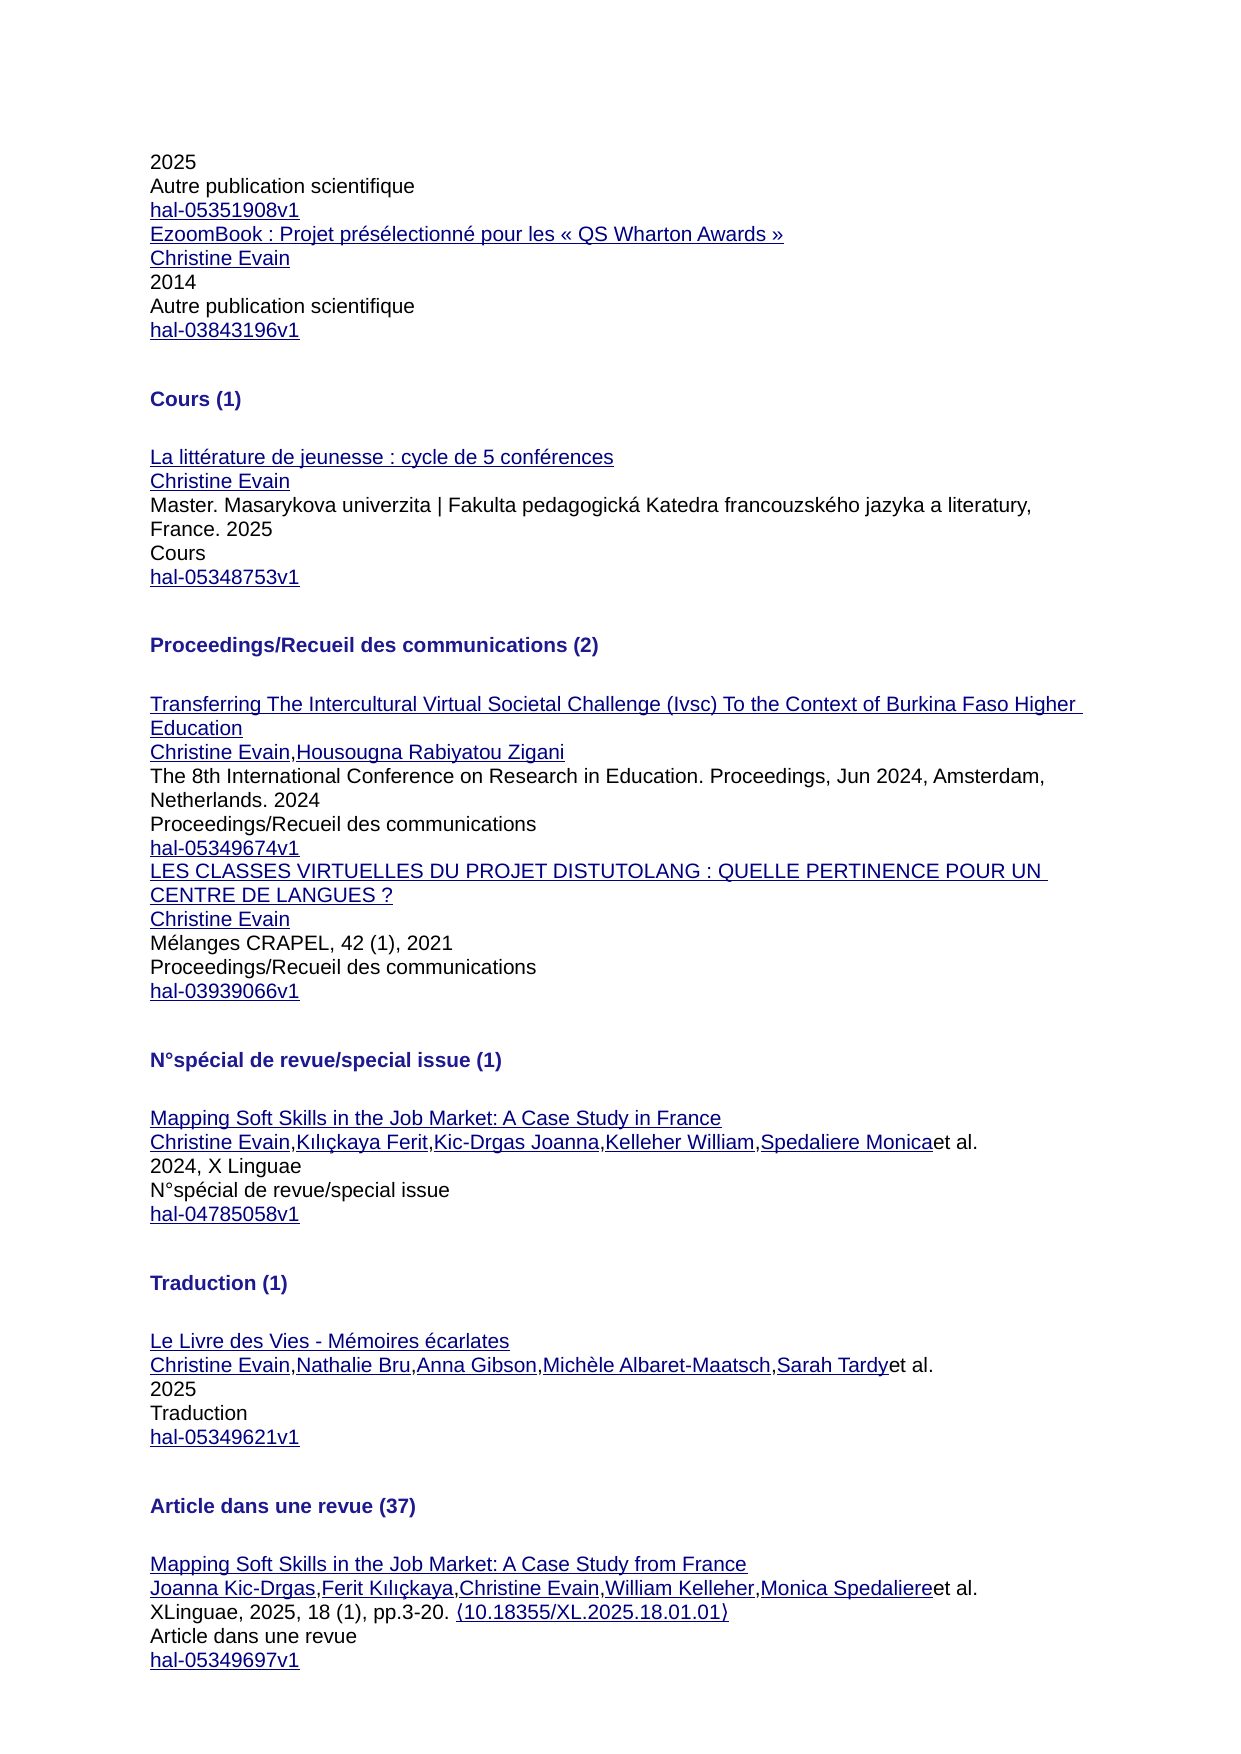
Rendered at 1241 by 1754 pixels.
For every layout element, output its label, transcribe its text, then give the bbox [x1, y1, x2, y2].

subtitle Article dans une revue (37) [150, 1494, 1090, 1518]
table_header Transferring The Intercultural Virtual Societal Challenge (Ivsc) To the Context of Burkina Faso Higher Education Christine Evain,Housougna Rabiyatou Zigani The 8th International Conference on Research in Education. Proceedings, Jun 2024, Amsterdam, Netherlands. 2024 Proceedings/Recueil des communications hal-05349674v1 [150, 692, 1090, 859]
table_cell LES CLASSES VIRTUELLES DU PROJET DISTUTOLANG : QUELLE PERTINENCE POUR UN CENTRE DE LANGUES ? Christine Evain Mélanges CRAPEL, 42 (1), 2021 Proceedings/Recueil des communications hal-03939066v1 [150, 859, 1090, 1003]
table_header 2025 Autre publication scientifique hal-05351908v1 [150, 150, 1090, 222]
table_cell EzoomBook : Projet présélectionné pour les « QS Wharton Awards » Christine Evain 2014 Autre publication scientifique hal-03843196v1 [150, 222, 1090, 342]
table_header Mapping Soft Skills in the Job Market: A Case Study from France Joanna Kic-Drgas,Ferit Kılıçkaya,Christine Evain,William Kelleher,Monica Spedaliereet al. XLinguae, 2025, 18 (1), pp.3-20. ⟨10.18355/XL.2025.18.01.01⟩ Article dans une revue hal-05349697v1 [150, 1552, 1090, 1672]
subtitle Proceedings/Recueil des communications (2) [150, 633, 1090, 657]
table_header Mapping Soft Skills in the Job Market: A Case Study in France Christine Evain,Kılıçkaya Ferit,Kic-Drgas Joanna,Kelleher William,Spedaliere Monicaet al. 2024, X Linguae N°spécial de revue/special issue hal-04785058v1 [150, 1106, 1090, 1226]
subtitle Cours (1) [150, 386, 1090, 410]
table_header Le Livre des Vies - Mémoires écarlates Christine Evain,Nathalie Bru,Anna Gibson,Michèle Albaret-Maatsch,Sarah Tardyet al. 2025 Traduction hal-05349621v1 [150, 1329, 1090, 1449]
subtitle Traduction (1) [150, 1271, 1090, 1295]
subtitle N°spécial de revue/special issue (1) [150, 1048, 1090, 1072]
table_header La littérature de jeunesse : cycle de 5 conférences Christine Evain Master. Masarykova univerzita | Fakulta pedagogická Katedra francouzského jazyka a literatury, France. 2025 Cours hal-05348753v1 [150, 445, 1090, 588]
